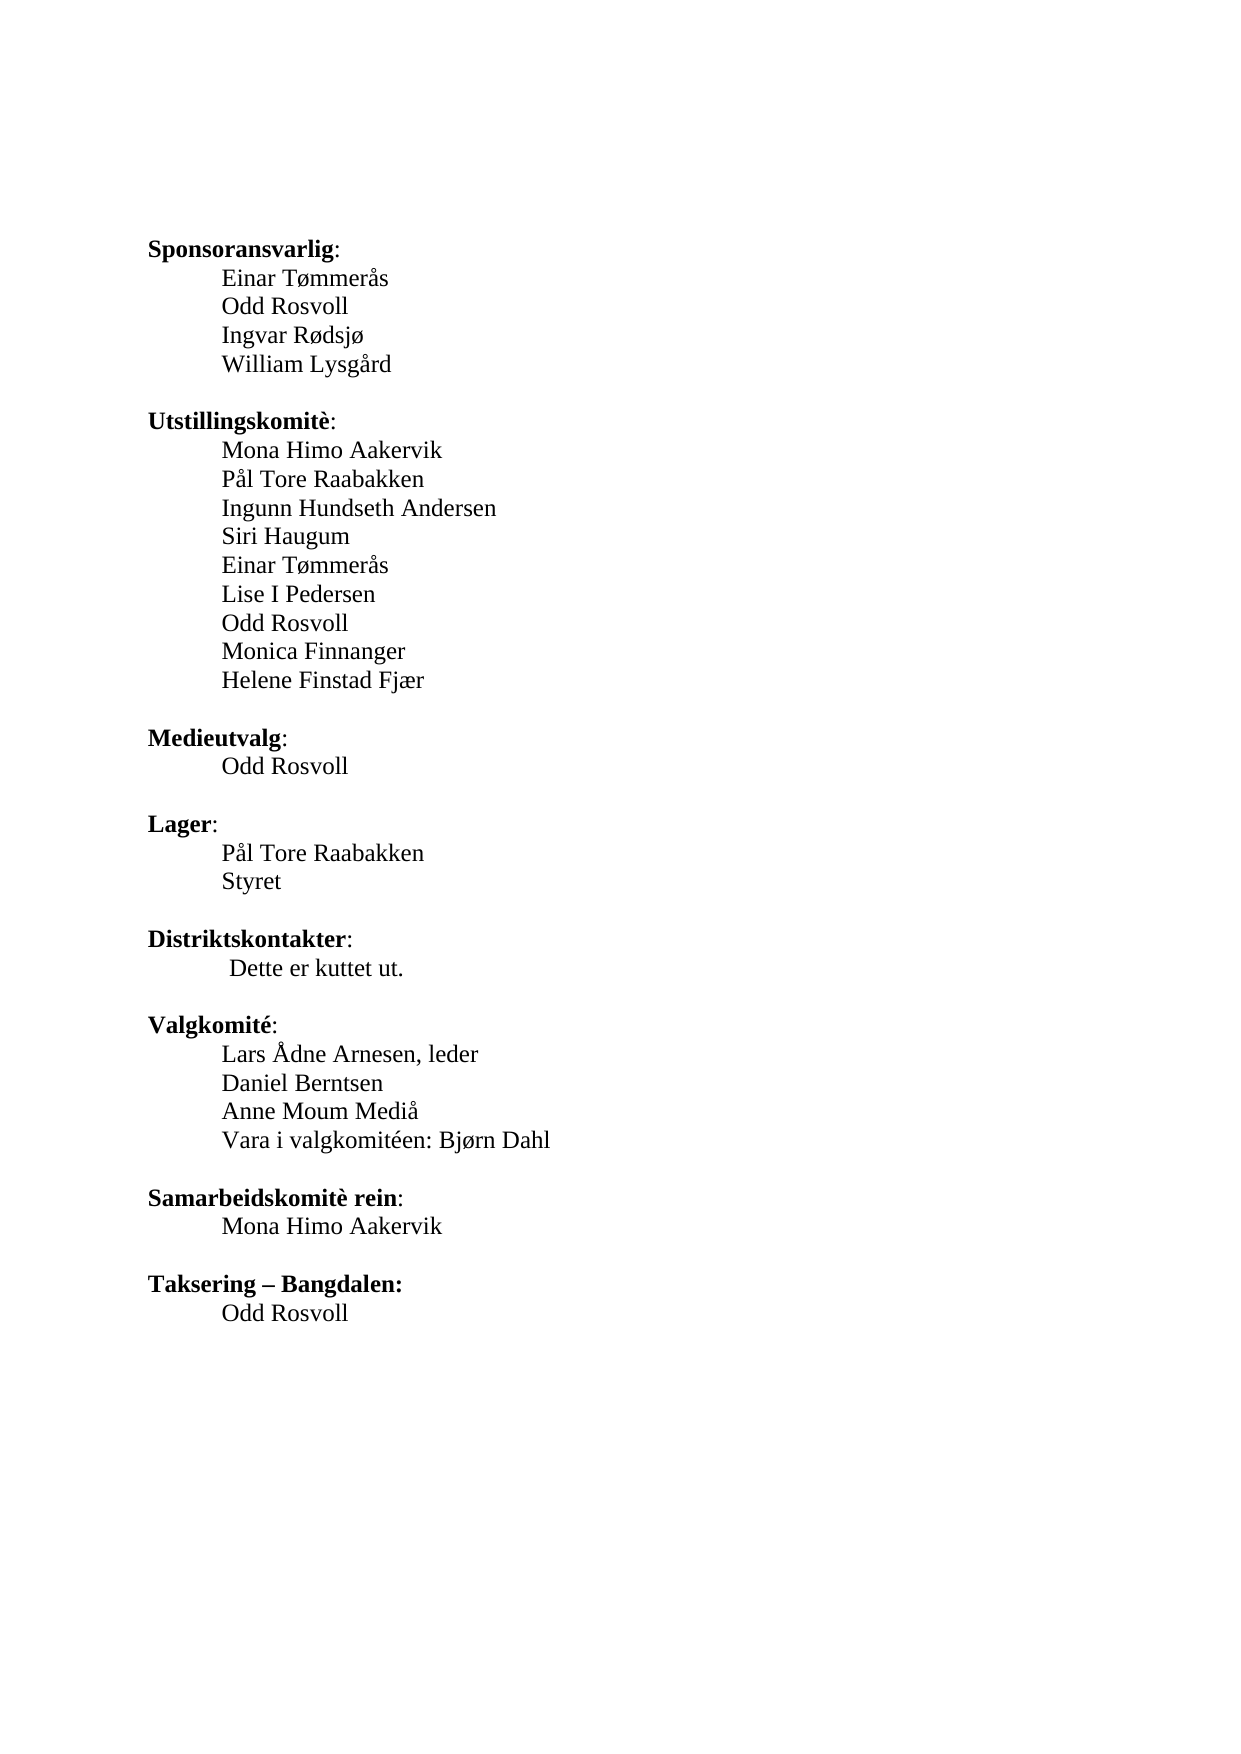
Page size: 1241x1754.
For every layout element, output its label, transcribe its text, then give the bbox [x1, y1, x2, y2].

text Sponsoransvarlig: [148, 234, 1093, 263]
text Mona Himo Aakervik [221, 435, 1093, 464]
text Mona Himo Aakervik [221, 1211, 1093, 1240]
text Daniel Berntsen [221, 1068, 1093, 1096]
text Siri Haugum [221, 521, 1093, 550]
text William Lysgård [221, 349, 1093, 378]
text Lager: [148, 809, 1093, 838]
text Utstillingskomitè: [148, 406, 1093, 435]
text Anne Moum Mediå [221, 1096, 1093, 1125]
text Styret [221, 866, 1093, 895]
text Odd Rosvoll [148, 1298, 1093, 1326]
text Samarbeidskomitè rein: [148, 1183, 1093, 1211]
text Einar Tømmerås [221, 550, 1093, 579]
text Odd Rosvoll [221, 751, 1093, 780]
text Odd Rosvoll [221, 608, 1093, 636]
text Lars Ådne Arnesen, leder [221, 1039, 1093, 1068]
text Lise I Pedersen [221, 579, 1093, 608]
text Valgkomité: [148, 1010, 1093, 1039]
text Pål Tore Raabakken [221, 464, 1093, 493]
text Ingunn Hundseth Andersen [221, 493, 1093, 521]
text Distriktskontakter: [148, 924, 1093, 953]
text Monica Finnanger [221, 636, 1093, 665]
text Einar Tømmerås [221, 263, 1093, 291]
text Ingvar Rødsjø [221, 320, 1093, 349]
text Odd Rosvoll [221, 291, 1093, 320]
text Medieutvalg: [148, 723, 1093, 751]
text Taksering – Bangdalen: [148, 1269, 1093, 1298]
text Vara i valgkomitéen: Bjørn Dahl [221, 1125, 1093, 1154]
text Helene Finstad Fjær [221, 665, 1093, 694]
text Pål Tore Raabakken [221, 838, 1093, 866]
text Dette er kuttet ut. [148, 953, 1093, 981]
